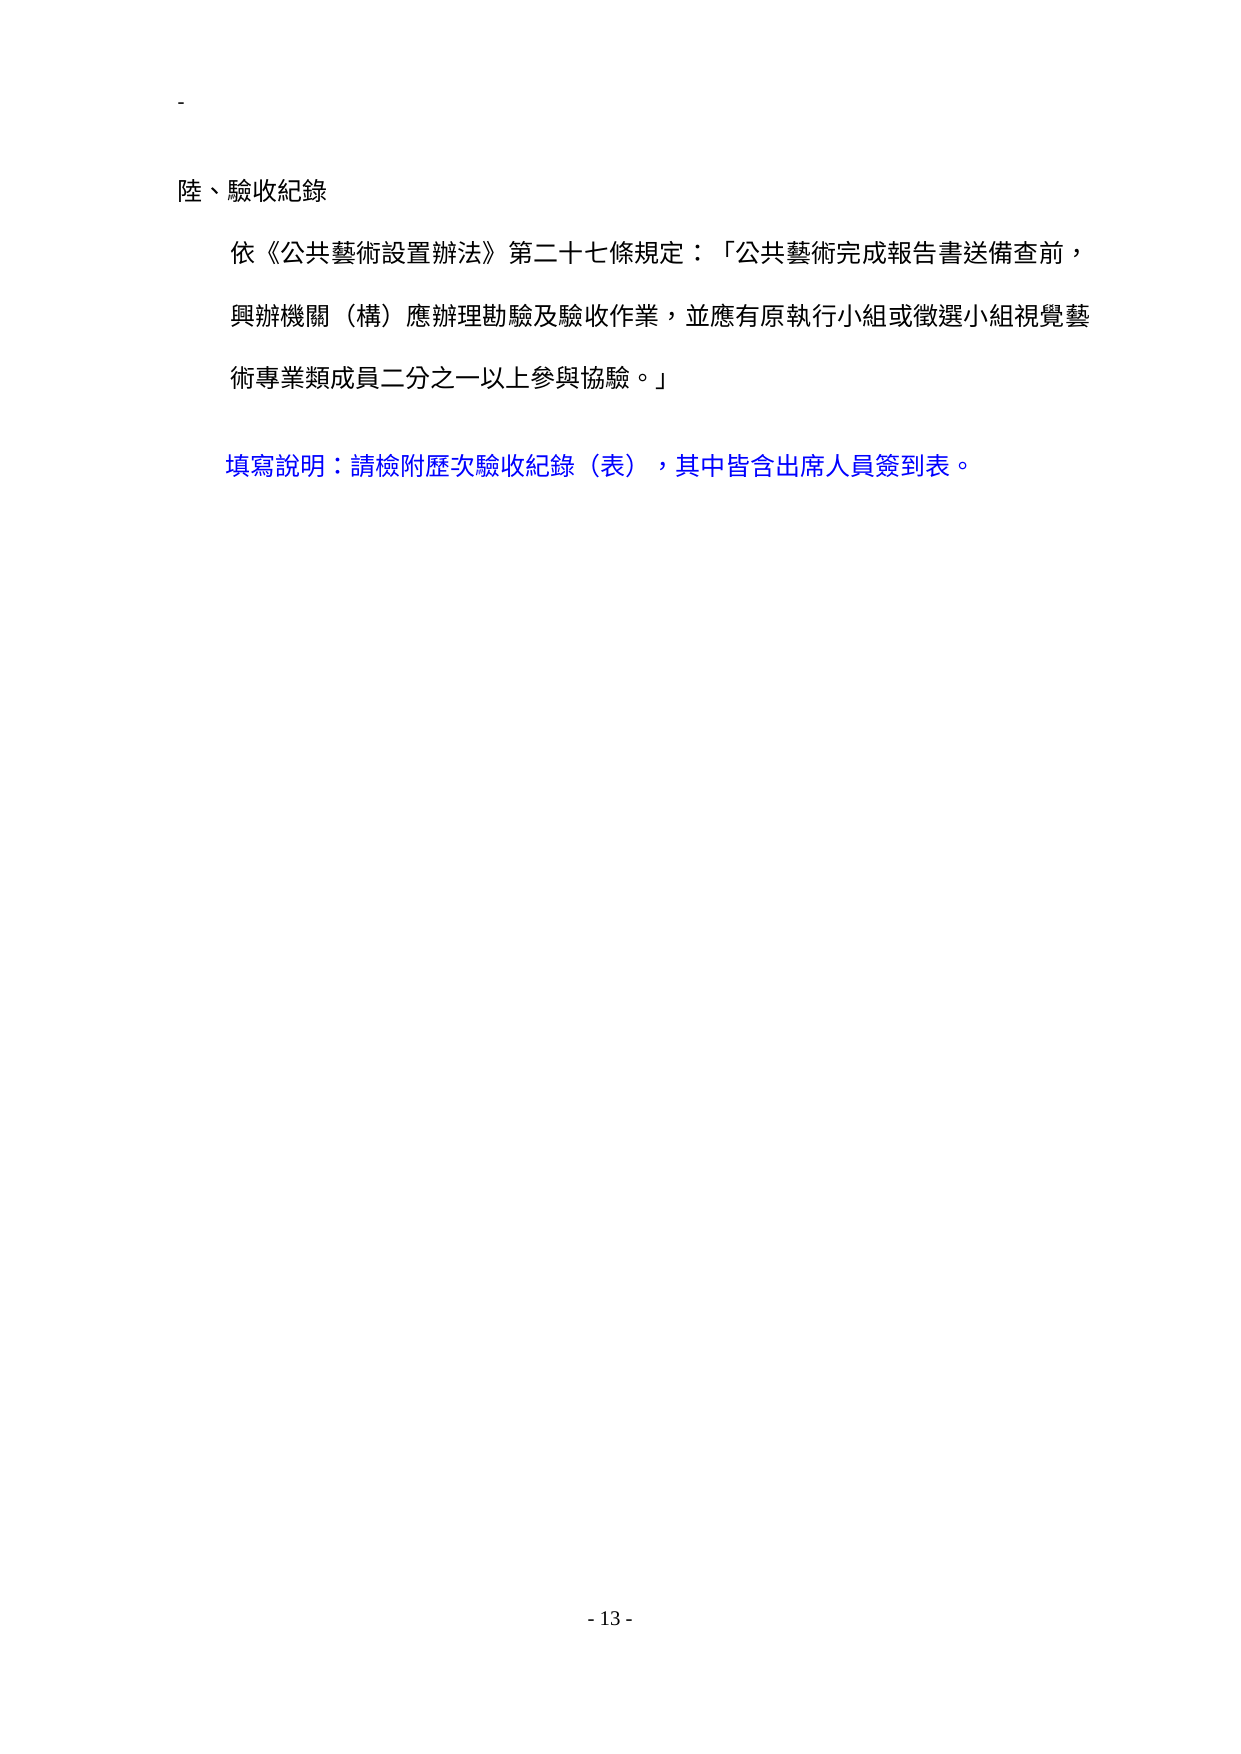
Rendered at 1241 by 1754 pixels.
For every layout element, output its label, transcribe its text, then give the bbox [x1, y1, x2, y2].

text 填寫說明：請檢附歷次驗收紀錄（表），其中皆含出席人員簽到表。 [225, 423, 1126, 485]
text 陸、驗收紀錄 [177, 148, 1093, 210]
text 依《公共藝術設置辦法》第二十七條規定：「公共藝術完成報告書送備查前，興辦機關（構）應辦理勘驗及驗收作業，並應有原執行小組或徵選小組視覺藝術專業類成員二分之一以上參與協驗。」 [230, 210, 1093, 398]
